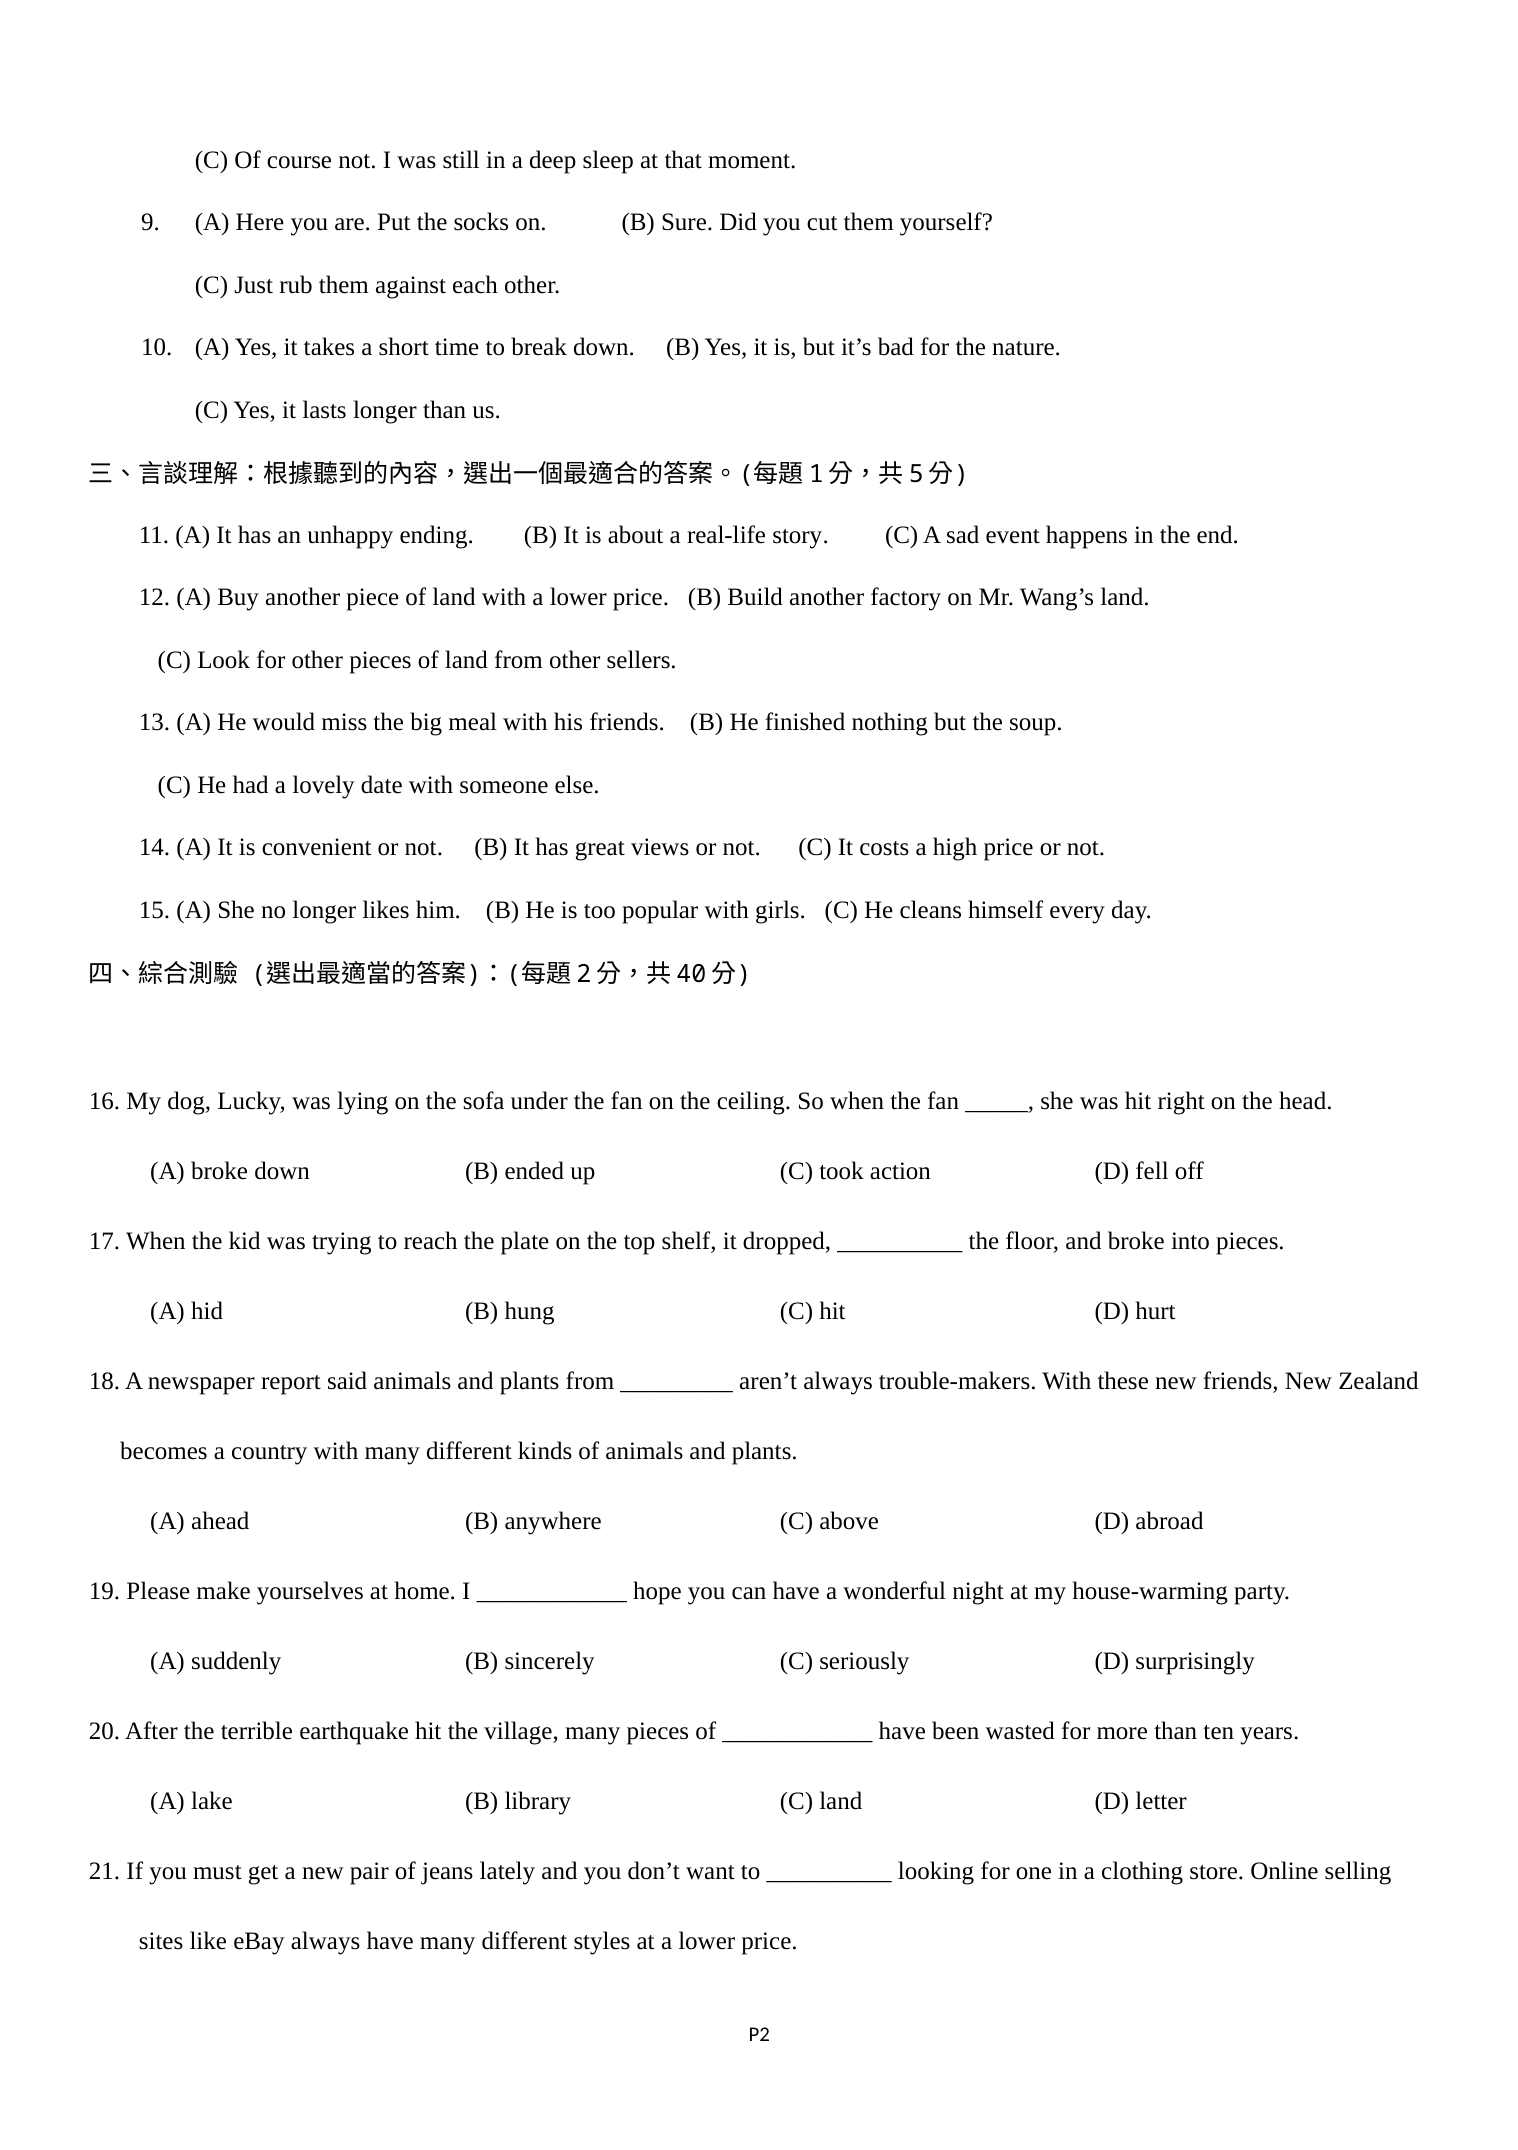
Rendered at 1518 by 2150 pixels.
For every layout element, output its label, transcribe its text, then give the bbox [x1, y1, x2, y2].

text 11. (A) It has an unhappy ending. (B) It is about a real-life story. (C) A sad event happens in the end. [89, 492, 1429, 555]
text (C) Look for other pieces of land from other sellers. [139, 617, 1429, 680]
text 17. When the kid was trying to reach the plate on the top shelf, it dropped, __________ the floor, and broke into pieces. [89, 1199, 1429, 1261]
table_cell (A) Yes, it takes a short time to break down. (B) Yes, it is, but it’s bad for the nature. (C) Yes, it lasts longer than us. [183, 305, 1444, 430]
text sites like eBay always have many different styles at a lower price. [89, 1899, 1429, 1961]
table_header (A) hid [139, 1265, 453, 1335]
table_header (D) letter [1083, 1755, 1398, 1825]
text 19. Please make yourselves at home. I ____________ hope you can have a wonderful night at my house-warming party. [89, 1549, 1429, 1611]
table_header (B) hung [454, 1265, 768, 1335]
text 三、言談理解：根據聽到的內容，選出一個最適合的答案。(每題1分，共5分) [89, 430, 1429, 492]
text (C) He had a lovely date with someone else. [139, 742, 1429, 805]
text becomes a country with many different kinds of animals and plants. [89, 1409, 1429, 1471]
table_header (B) sincerely [454, 1615, 768, 1685]
table_header (C) land [768, 1755, 1083, 1825]
text 14. (A) It is convenient or not. (B) It has great views or not. (C) It costs a high price or not. [139, 805, 1429, 867]
text 18. A newspaper report said animals and plants from _________ aren’t always trouble-makers. With these new friends, New Zealand [89, 1339, 1429, 1401]
table_cell (C) Of course not. I was still in a deep sleep at that moment. [183, 118, 1444, 180]
table_header (D) hurt [1083, 1265, 1398, 1335]
table_header (A) lake [139, 1755, 453, 1825]
text 13. (A) He would miss the big meal with his friends. (B) He finished nothing but the soup. [139, 680, 1429, 742]
text 16. My dog, Lucky, was lying on the sofa under the fan on the ceiling. So when the fan _____, she was hit right on the head. [89, 1059, 1429, 1121]
table_header (A) broke down [139, 1125, 453, 1195]
table_header (A) suddenly [139, 1615, 453, 1685]
text 20. After the terrible earthquake hit the village, many pieces of ____________ have been wasted for more than ten years. [89, 1689, 1429, 1751]
table_header (B) library [454, 1755, 768, 1825]
text 四、綜合測驗 (選出最適當的答案)：(每題2分，共40分) [89, 930, 1429, 992]
table_cell [130, 118, 183, 180]
table_header (A) ahead [139, 1475, 453, 1545]
table_header (B) ended up [454, 1125, 768, 1195]
table_cell 9. [130, 180, 183, 305]
table_header (D) surprisingly [1083, 1615, 1398, 1685]
text 15. (A) She no longer likes him. (B) He is too popular with girls. (C) He cleans himself every day. [139, 867, 1429, 930]
table_header (B) anywhere [454, 1475, 768, 1545]
table_header (D) fell off [1083, 1125, 1398, 1195]
table_header (C) took action [768, 1125, 1083, 1195]
text 21. If you must get a new pair of jeans lately and you don’t want to __________ looking for one in a clothing store. Online selling [89, 1829, 1429, 1891]
table_header (C) above [768, 1475, 1083, 1545]
table_header (C) hit [768, 1265, 1083, 1335]
text 12. (A) Buy another piece of land with a lower price. (B) Build another factory on Mr. Wang’s land. [139, 555, 1429, 617]
table_header (C) seriously [768, 1615, 1083, 1685]
table_header (D) abroad [1083, 1475, 1398, 1545]
table_cell (A) Here you are. Put the socks on. (B) Sure. Did you cut them yourself? (C) Just rub them against each other. [183, 180, 1444, 305]
table_cell 10. [130, 305, 183, 430]
